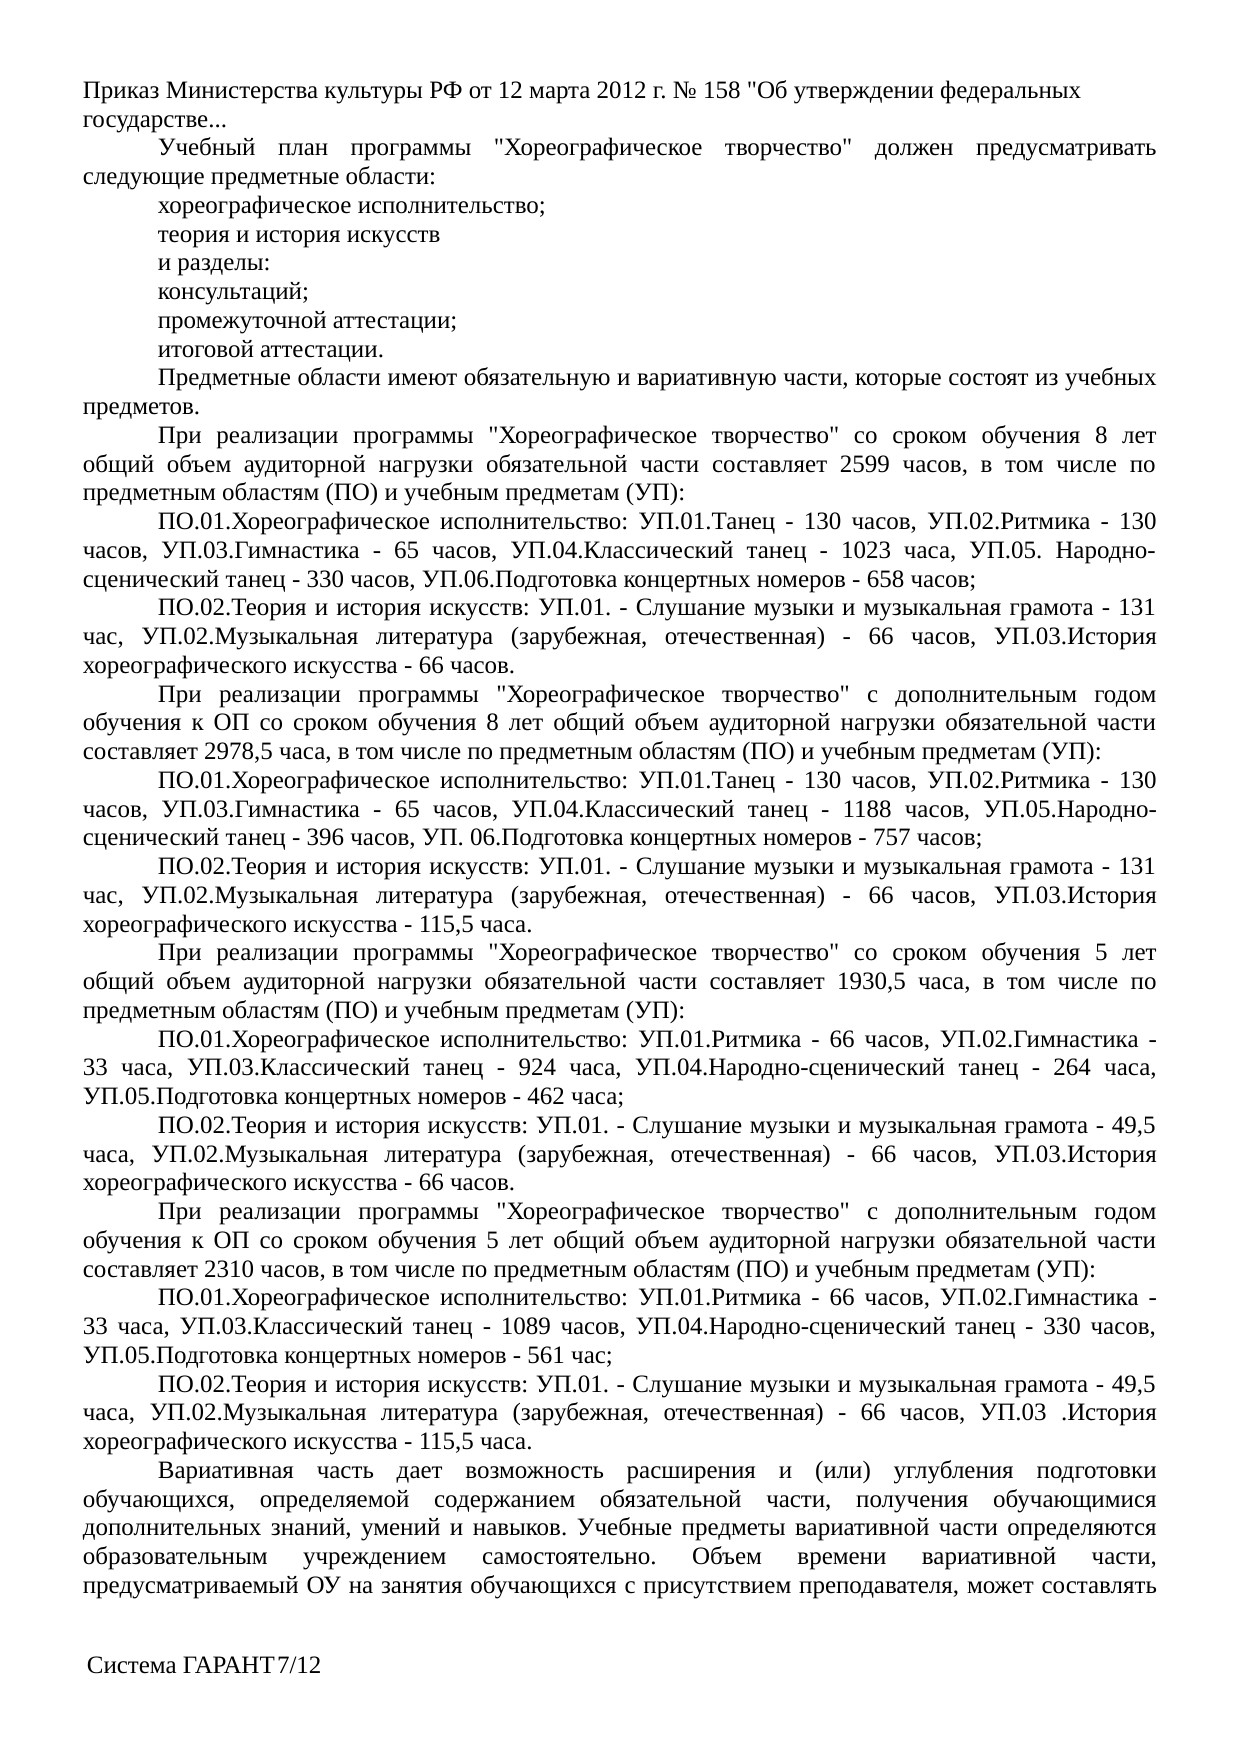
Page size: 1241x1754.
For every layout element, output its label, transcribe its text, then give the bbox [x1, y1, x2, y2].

text промежуточной аттестации; [83, 305, 1157, 334]
text ПО.01.Хореографическое исполнительство: УП.01.Танец - 130 часов, УП.02.Ритмика - 130 часов, УП.03.Гимнастика - 65 часов, УП.04.Классический танец - 1023 часа, УП.05. Народно-сценический танец - 330 часов, УП.06.Подготовка концертных номеров - 658 часов; [83, 506, 1157, 592]
text ПО.01.Хореографическое исполнительство: УП.01.Ритмика - 66 часов, УП.02.Гимнастика - 33 часа, УП.03.Классический танец - 1089 часов, УП.04.Народно-сценический танец - 330 часов, УП.05.Подготовка концертных номеров - 561 час; [83, 1282, 1157, 1369]
text ПО.02.Теория и история искусств: УП.01. - Слушание музыки и музыкальная грамота - 131 час, УП.02.Музыкальная литература (зарубежная, отечественная) - 66 часов, УП.03.История хореографического искусства - 66 часов. [83, 592, 1157, 679]
text При реализации программы "Хореографическое творчество" с дополнительным годом обучения к ОП со сроком обучения 8 лет общий объем аудиторной нагрузки обязательной части составляет 2978,5 часа, в том числе по предметным областям (ПО) и учебным предметам (УП): [83, 679, 1157, 765]
text ПО.01.Хореографическое исполнительство: УП.01.Ритмика - 66 часов, УП.02.Гимнастика - 33 часа, УП.03.Классический танец - 924 часа, УП.04.Народно-сценический танец - 264 часа, УП.05.Подготовка концертных номеров - 462 часа; [83, 1024, 1157, 1110]
text ПО.02.Теория и история искусств: УП.01. - Слушание музыки и музыкальная грамота - 131 час, УП.02.Музыкальная литература (зарубежная, отечественная) - 66 часов, УП.03.История хореографического искусства - 115,5 часа. [83, 851, 1157, 937]
text Предметные области имеют обязательную и вариативную части, которые состоят из учебных предметов. [83, 362, 1157, 420]
text При реализации программы "Хореографическое творчество" со сроком обучения 8 лет общий объем аудиторной нагрузки обязательной части составляет 2599 часов, в том числе по предметным областям (ПО) и учебным предметам (УП): [83, 420, 1157, 506]
text Вариативная часть дает возможность расширения и (или) углубления подготовки обучающихся, определяемой содержанием обязательной части, получения обучающимися дополнительных знаний, умений и навыков. Учебные предметы вариативной части определяются образовательным учреждением самостоятельно. Объем времени вариативной части, предусматриваемый ОУ на занятия обучающихся с присутствием преподавателя, может составлять [83, 1455, 1157, 1599]
text хореографическое исполнительство; [83, 190, 1157, 219]
text При реализации программы "Хореографическое творчество" со сроком обучения 5 лет общий объем аудиторной нагрузки обязательной части составляет 1930,5 часа, в том числе по предметным областям (ПО) и учебным предметам (УП): [83, 937, 1157, 1024]
text Учебный план программы "Хореографическое творчество" должен предусматривать следующие предметные области: [83, 132, 1157, 190]
text ПО.01.Хореографическое исполнительство: УП.01.Танец - 130 часов, УП.02.Ритмика - 130 часов, УП.03.Гимнастика - 65 часов, УП.04.Классический танец - 1188 часов, УП.05.Народно-сценический танец - 396 часов, УП. 06.Подготовка концертных номеров - 757 часов; [83, 765, 1157, 851]
text итоговой аттестации. [83, 334, 1157, 362]
text ПО.02.Теория и история искусств: УП.01. - Слушание музыки и музыкальная грамота - 49,5 часа, УП.02.Музыкальная литература (зарубежная, отечественная) - 66 часов, УП.03.История хореографического искусства - 66 часов. [83, 1110, 1157, 1196]
text ПО.02.Теория и история искусств: УП.01. - Слушание музыки и музыкальная грамота - 49,5 часа, УП.02.Музыкальная литература (зарубежная, отечественная) - 66 часов, УП.03 .История хореографического искусства - 115,5 часа. [83, 1369, 1157, 1455]
text и разделы: [83, 247, 1157, 276]
text теория и история искусств [83, 219, 1157, 247]
text При реализации программы "Хореографическое творчество" с дополнительным годом обучения к ОП со сроком обучения 5 лет общий объем аудиторной нагрузки обязательной части составляет 2310 часов, в том числе по предметным областям (ПО) и учебным предметам (УП): [83, 1196, 1157, 1282]
text консультаций; [83, 276, 1157, 305]
